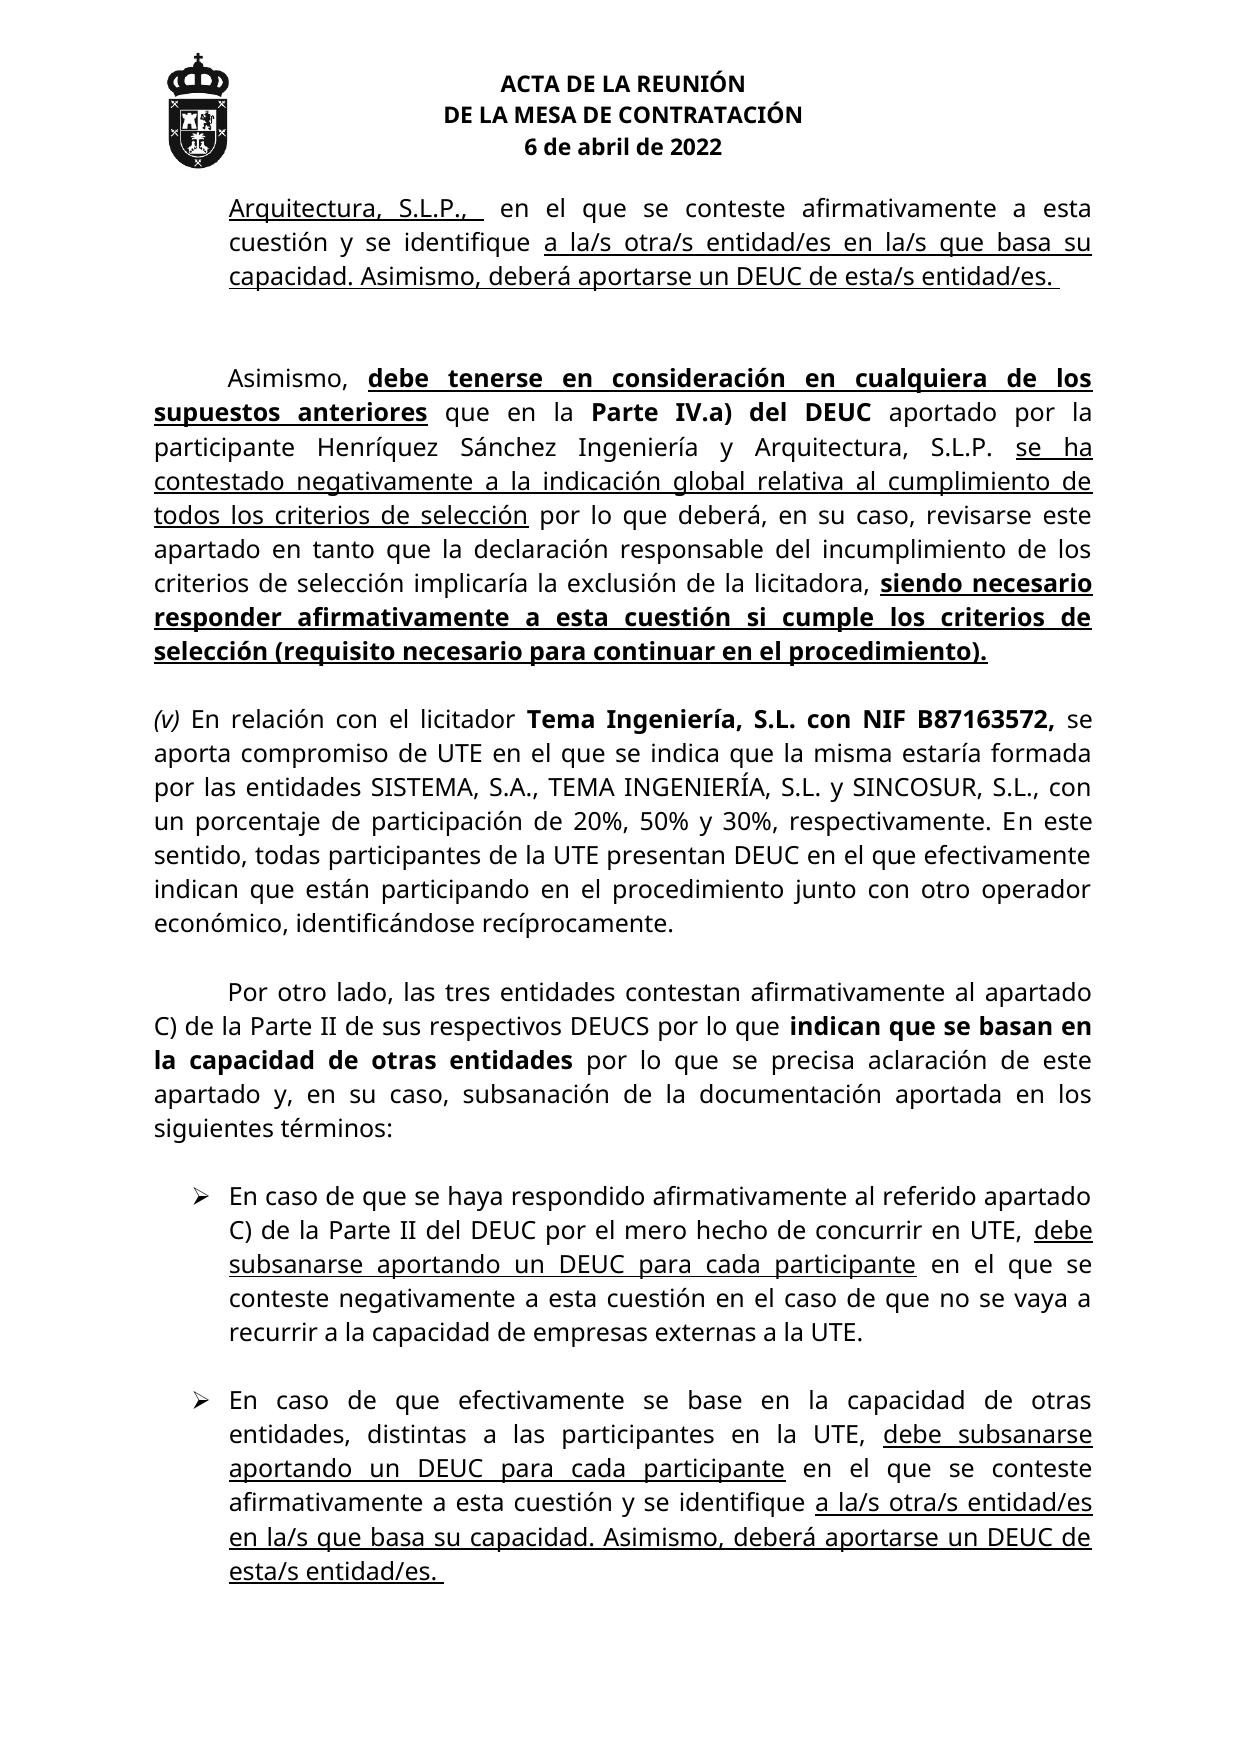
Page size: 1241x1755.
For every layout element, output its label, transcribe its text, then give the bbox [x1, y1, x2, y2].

text (v) En relación con el licitador Tema Ingeniería, S.L. con NIF B87163572, se aporta compromiso de UTE en el que se indica que la misma estaría formada por las entidades SISTEMA, S.A., TEMA INGENIERÍA, S.L. y SINCOSUR, S.L., con un porcentaje de participación de 20%, 50% y 30%, respectivamente. En este sentido, todas participantes de la UTE presentan DEUC en el que efectivamente indican que están participando en el procedimiento junto con otro operador económico, identificándose recíprocamente. [153, 702, 1093, 940]
list En caso de que se haya respondido afirmativamente al referido apartado C) de la Parte II del DEUC por el mero hecho de concurrir en UTE, debe subsanarse aportando un DEUC para cada participante en el que se conteste negativamente a esta cuestión en el caso de que no se vaya a recurrir a la capacidad de empresas externas a la UTE. [191, 1178, 1093, 1349]
picture [164, 50, 231, 171]
text Asimismo, debe tenerse en consideración en cualquiera de los supuestos anteriores que en la Parte IV.a) del DEUC aportado por la participante Henríquez Sánchez Ingeniería y Arquitectura, S.L.P. se ha contestado negativamente a la indicación global relativa al cumplimiento de [153, 361, 1093, 492]
text Por otro lado, las tres entidades contestan afirmativamente al apartado C) de la Parte II de sus respectivos DEUCS por lo que indican que se basan en la capacidad de otras entidades por lo que se precisa aclaración de este apartado y, en su caso, subsanación de la documentación aportada en los siguientes términos: [153, 974, 1093, 1144]
list Arquitectura, S.L.P., en el que se conteste afirmativamente a esta cuestión y se identifique a la/s otra/s entidad/es en la/s que basa su capacidad. Asimismo, deberá aportarse un DEUC de esta/s entidad/es. [191, 191, 1093, 293]
list En caso de que efectivamente se base en la capacidad de otras entidades, distintas a las participantes en la UTE, debe subsanarse aportando un DEUC para cada participante en el que se conteste afirmativamente a esta cuestión y se identifique a la/s otra/s entidad/es en la/s que basa su capacidad. Asimismo, deberá aportarse un DEUC de esta/s entidad/es. [191, 1383, 1093, 1587]
text todos los criterios de selección por lo que deberá, en su caso, revisarse este apartado en tanto que la declaración responsable del incumplimiento de los criterios de selección implicaría la exclusión de la licitadora, siendo necesario responder afirmativamente a esta cuestión si cumple los criterios de selección (requisito necesario para continuar en el procedimiento). [153, 493, 1093, 668]
